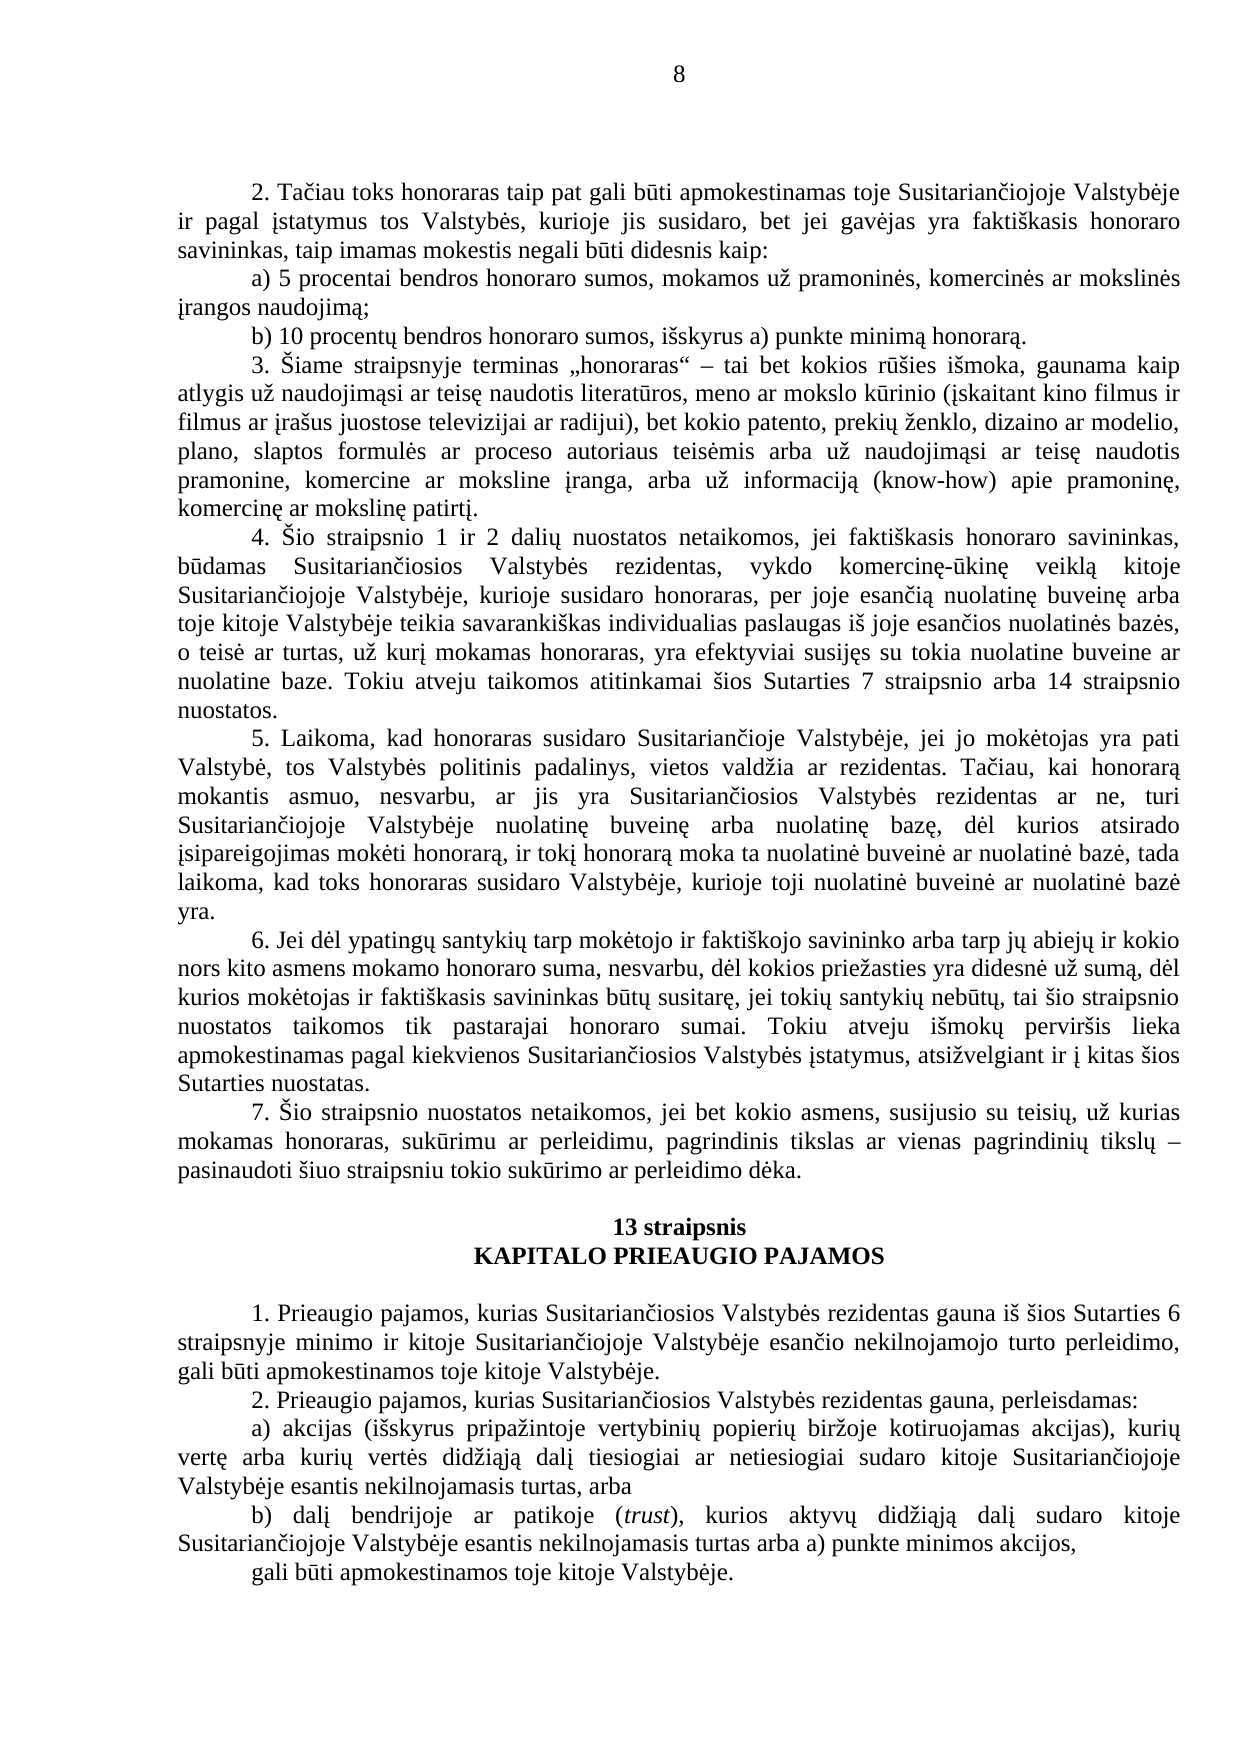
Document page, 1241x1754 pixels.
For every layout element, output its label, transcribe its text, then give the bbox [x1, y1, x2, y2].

text 6. Jei dėl ypatingų santykių tarp mokėtojo ir faktiškojo savininko arba tarp jų abiejų ir kokio nors kito asmens mokamo honoraro suma, nesvarbu, dėl kokios priežasties yra didesnė už sumą, dėl kurios mokėtojas ir faktiškasis savininkas būtų susitarę, jei tokių santykių nebūtų, tai šio straipsnio nuostatos taikomos tik pastarajai honoraro sumai. Tokiu atveju išmokų perviršis lieka apmokestinamas pagal kiekvienos Susitariančiosios Valstybės įstatymus, atsižvelgiant ir į kitas šios Sutarties nuostatas. [177, 925, 1181, 1097]
text 7. Šio straipsnio nuostatos netaikomos, jei bet kokio asmens, susijusio su teisių, už kurias mokamas honoraras, sukūrimu ar perleidimu, pagrindinis tikslas ar vienas pagrindinių tikslų – pasinaudoti šiuo straipsniu tokio sukūrimo ar perleidimo dėka. [177, 1097, 1181, 1183]
text 3. Šiame straipsnyje terminas „honoraras“ – tai bet kokios rūšies išmoka, gaunama kaip atlygis už naudojimąsi ar teisę naudotis literatūros, meno ar mokslo kūrinio (įskaitant kino filmus ir filmus ar įrašus juostose televizijai ar radijui), bet kokio patento, prekių ženklo, dizaino ar modelio, plano, slaptos formulės ar proceso autoriaus teisėmis arba už naudojimąsi ar teisę naudotis pramonine, komercine ar moksline įranga, arba už informaciją (know-how) apie pramoninę, komercinę ar mokslinę patirtį. [177, 350, 1181, 522]
text KAPITALO PRIEAUGIO PAJAMOS [177, 1241, 1181, 1270]
text b) 10 procentų bendros honoraro sumos, išskyrus a) punkte minimą honorarą. [177, 321, 1181, 350]
text a) akcijas (išskyrus pripažintoje vertybinių popierių biržoje kotiruojamas akcijas), kurių vertę arba kurių vertės didžiąją dalį tiesiogiai ar netiesiogiai sudaro kitoje Susitariančiojoje Valstybėje esantis nekilnojamasis turtas, arba [177, 1413, 1181, 1500]
text 2. Tačiau toks honoraras taip pat gali būti apmokestinamas toje Susitariančiojoje Valstybėje ir pagal įstatymus tos Valstybės, kurioje jis susidaro, bet jei gavėjas yra faktiškasis honoraro savininkas, taip imamas mokestis negali būti didesnis kaip: [177, 177, 1181, 263]
text 1. Prieaugio pajamos, kurias Susitariančiosios Valstybės rezidentas gauna iš šios Sutarties 6 straipsnyje minimo ir kitoje Susitariančiojoje Valstybėje esančio nekilnojamojo turto perleidimo, gali būti apmokestinamos toje kitoje Valstybėje. [177, 1298, 1181, 1385]
text 4. Šio straipsnio 1 ir 2 dalių nuostatos netaikomos, jei faktiškasis honoraro savininkas, būdamas Susitariančiosios Valstybės rezidentas, vykdo komercinę-ūkinę veiklą kitoje Susitariančiojoje Valstybėje, kurioje susidaro honoraras, per joje esančią nuolatinę buveinę arba toje kitoje Valstybėje teikia savarankiškas individualias paslaugas iš joje esančios nuolatinės bazės, o teisė ar turtas, už kurį mokamas honoraras, yra efektyviai susijęs su tokia nuolatine buveine ar nuolatine baze. Tokiu atveju taikomos atitinkamai šios Sutarties 7 straipsnio arba 14 straipsnio nuostatos. [177, 522, 1181, 723]
text gali būti apmokestinamos toje kitoje Valstybėje. [177, 1557, 1181, 1586]
text 13 straipsnis [177, 1212, 1181, 1241]
text b) dalį bendrijoje ar patikoje (trust), kurios aktyvų didžiąją dalį sudaro kitoje Susitariančiojoje Valstybėje esantis nekilnojamasis turtas arba a) punkte minimos akcijos, [177, 1500, 1181, 1557]
text a) 5 procentai bendros honoraro sumos, mokamos už pramoninės, komercinės ar mokslinės įrangos naudojimą; [177, 263, 1181, 321]
text 5. Laikoma, kad honoraras susidaro Susitariančioje Valstybėje, jei jo mokėtojas yra pati Valstybė, tos Valstybės politinis padalinys, vietos valdžia ar rezidentas. Tačiau, kai honorarą mokantis asmuo, nesvarbu, ar jis yra Susitariančiosios Valstybės rezidentas ar ne, turi Susitariančiojoje Valstybėje nuolatinę buveinę arba nuolatinę bazę, dėl kurios atsirado įsipareigojimas mokėti honorarą, ir tokį honorarą moka ta nuolatinė buveinė ar nuolatinė bazė, tada laikoma, kad toks honoraras susidaro Valstybėje, kurioje toji nuolatinė buveinė ar nuolatinė bazė yra. [177, 723, 1181, 925]
text 2. Prieaugio pajamos, kurias Susitariančiosios Valstybės rezidentas gauna, perleisdamas: [177, 1385, 1181, 1413]
